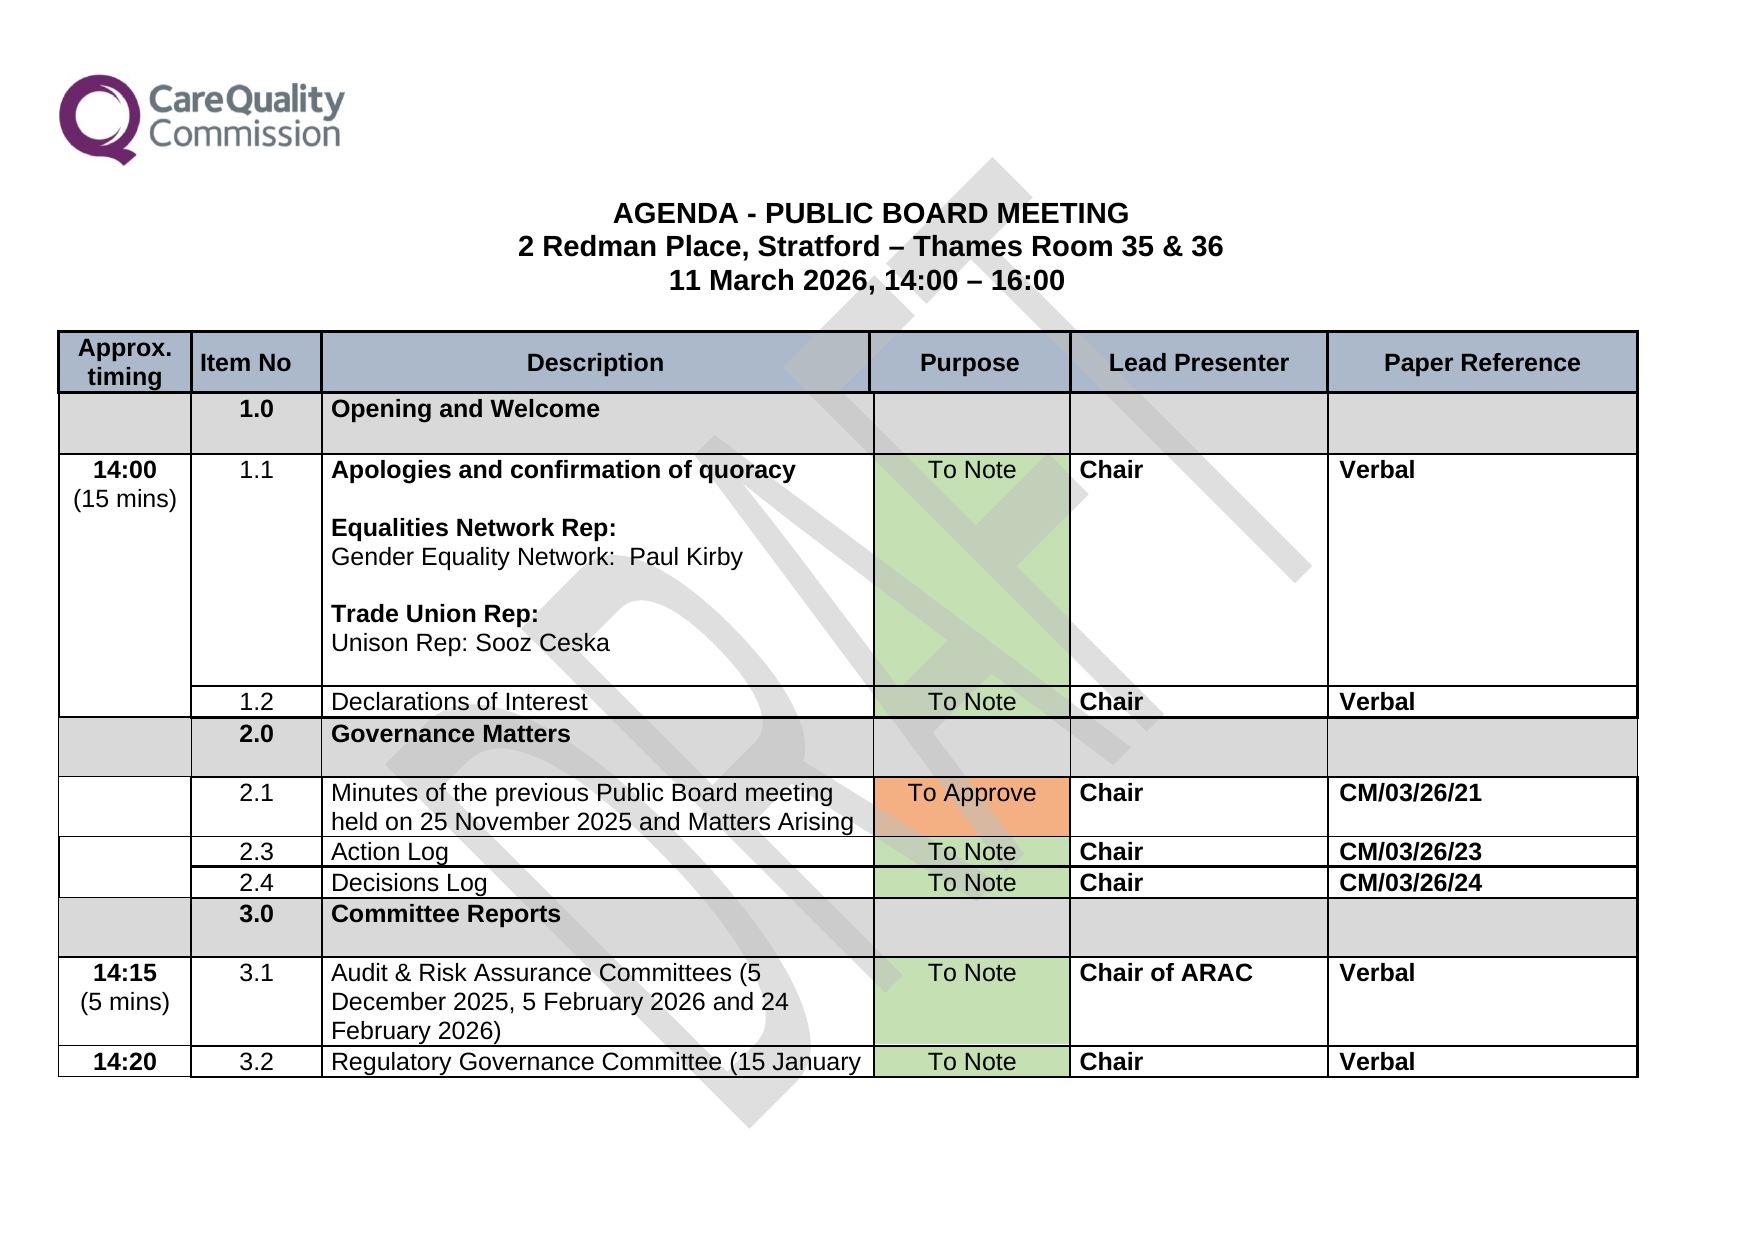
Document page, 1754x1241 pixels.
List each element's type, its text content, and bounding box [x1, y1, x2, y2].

text 2 Redman Place, Stratford – Thames Room 35 & 36 [990, 229, 1683, 263]
table_cell 1.2 [192, 687, 321, 716]
table_cell [1329, 899, 1636, 956]
table_cell [616, 687, 761, 716]
table_cell [60, 837, 190, 897]
text 11 March 2026, 14:00 – 16:00 [59, 263, 891, 296]
table_cell [60, 394, 190, 453]
table_cell 3.2 [192, 1047, 321, 1076]
table_header [842, 364, 868, 391]
table_cell To Note [951, 687, 1046, 716]
table_cell 14:20 [59, 1046, 190, 1076]
table_cell [1329, 394, 1636, 453]
table_cell CM/03/26/21 [1329, 778, 1636, 836]
table_cell Minutes of the previous Public Board meeting held on 25 November 2025 and Matters Arising [618, 778, 727, 836]
table_cell Audit & Risk Assurance Committees (5 December 2025, 5 February 2026 and 24 February 2026) [615, 958, 765, 1044]
table_header Lead Presenter [1081, 333, 1326, 391]
table_cell Minutes of the previous Public Board meeting held on 25 November 2025 and Matters Arising [443, 778, 642, 836]
table_header Approx. timing [60, 333, 190, 391]
table_cell 14:00 (15 mins) [60, 455, 190, 716]
text AGENDA - PUBLIC BOARD MEETING [59, 196, 952, 229]
table_cell [1071, 394, 1163, 453]
table_cell Committee Reports [738, 899, 847, 956]
table_cell Apologies and confirmation of quoracy Equalities Network Rep: Gender Equality Network: Paul Kirby Trade Union Rep: Unison Rep: Sooz Ceska [323, 455, 865, 685]
table_cell Regulatory Governance Committee (15 January 2026) [803, 1047, 873, 1076]
table_cell 2.4 [192, 868, 321, 897]
table_cell [525, 868, 700, 897]
table_cell Committee Reports [828, 899, 873, 944]
table_cell To Note [875, 838, 917, 865]
table_cell To Note [875, 868, 968, 897]
table_cell [1142, 394, 1327, 453]
table_cell CM/03/26/24 [1329, 868, 1636, 897]
table_cell To Note [1018, 515, 1069, 617]
table_cell To Note [875, 586, 947, 685]
table_cell Minutes of the previous Public Board meeting held on 25 November 2025 and Matters Arising [323, 778, 455, 836]
table_cell Committee Reports [556, 899, 743, 956]
table_header Description [323, 333, 815, 391]
table_cell Chair [1071, 837, 1327, 865]
table_cell [1328, 719, 1637, 776]
table_cell 2.1 [192, 778, 321, 836]
table_cell [59, 898, 190, 956]
table_cell Apologies and confirmation of quoracy Equalities Network Rep: Gender Equality Network: Paul Kirby Trade Union Rep: Unison Rep: Sooz Ceska [580, 601, 747, 685]
table_cell To Note [1052, 687, 1069, 700]
table_cell To Note [978, 868, 1069, 897]
table_cell [682, 837, 756, 865]
table_cell Chair [1071, 687, 1130, 716]
table_cell [59, 777, 190, 836]
table_cell 3.0 [192, 899, 321, 956]
table_cell Chair of ARAC [1071, 958, 1327, 1044]
table_cell Chair [1071, 455, 1327, 685]
table_cell Governance Matters [454, 749, 569, 776]
table_cell To Approve [875, 778, 978, 836]
table_cell 1.0 [192, 394, 321, 453]
table_cell 2.0 [192, 719, 321, 776]
table_cell Audit & Risk Assurance Committees (5 December 2025, 5 February 2026 and 24 February 2026) [780, 958, 873, 1044]
table_cell Audit & Risk Assurance Committees (5 December 2025, 5 February 2026 and 24 February 2026) [323, 958, 663, 1044]
table_cell [1071, 719, 1327, 776]
text 11 March 2026, 14:00 – 16:00 [891, 274, 917, 296]
table_cell Chair [1139, 687, 1327, 716]
table_cell 1.1 [192, 455, 321, 685]
text 2 Redman Place, Stratford – Thames Room 35 & 36 [59, 229, 919, 263]
text 11 March 2026, 14:00 – 16:00 [936, 263, 1006, 296]
table_cell To Note [1051, 455, 1069, 473]
table_cell Governance Matters [800, 719, 873, 776]
table_cell [766, 837, 873, 865]
table_cell Chair [1071, 778, 1327, 836]
table_cell Verbal [1329, 1047, 1636, 1076]
table_cell [494, 837, 671, 865]
table_header Paper Reference [1329, 333, 1636, 391]
text 11 March 2026, 14:00 – 16:00 [1011, 263, 1683, 296]
table_cell Decisions Log [323, 868, 516, 897]
table_cell Declarations of Interest [323, 687, 607, 716]
table_header [1072, 362, 1101, 391]
table_cell Committee Reports [323, 899, 575, 956]
table_cell Verbal [1329, 687, 1636, 716]
table_cell Opening and Welcome [323, 394, 867, 453]
table_cell [934, 719, 1070, 776]
table_cell 14:15 (5 mins) [59, 958, 190, 1044]
text AGENDA - PUBLIC BOARD MEETING [1003, 196, 1683, 229]
table_cell To Note [875, 698, 888, 716]
table_cell [875, 899, 1069, 956]
table_cell 2.3 [192, 837, 321, 865]
table_cell Governance Matters [531, 719, 667, 776]
table_cell Governance Matters [322, 719, 430, 776]
table_cell CM/03/26/23 [1329, 837, 1636, 865]
table_cell [874, 719, 933, 776]
table_cell To Note [875, 958, 1069, 1044]
table_cell Chair [1071, 1047, 1327, 1076]
table_cell To Note [1013, 837, 1069, 865]
table_cell Minutes of the previous Public Board meeting held on 25 November 2025 and Matters Arising [754, 785, 872, 836]
table_cell [797, 868, 873, 897]
table_cell [846, 394, 873, 421]
table_cell Regulatory Governance Committee (15 January 2026) [704, 1047, 750, 1070]
table_header Purpose [871, 333, 1069, 391]
table_cell [1071, 899, 1327, 956]
table_cell 3.1 [192, 958, 321, 1044]
table_cell To Note [907, 455, 1045, 524]
table_header Item No [193, 333, 320, 391]
table_cell Regulatory Governance Committee (15 January 2026) [323, 1047, 695, 1076]
table_cell Chair [1071, 868, 1327, 897]
table_cell Action Log [323, 837, 484, 865]
table_cell [783, 687, 873, 716]
table_cell [59, 718, 191, 776]
table_cell To Note [928, 837, 1000, 865]
table_cell To Approve [968, 778, 1069, 836]
table_cell [875, 394, 1069, 453]
table_cell Governance Matters [648, 719, 762, 776]
table_cell To Note [875, 461, 1069, 685]
table_cell To Note [982, 675, 1005, 685]
table_cell To Note [875, 1047, 1069, 1076]
table_cell Apologies and confirmation of quoracy Equalities Network Rep: Gender Equality Network: Paul Kirby Trade Union Rep: Unison Rep: Sooz Ceska [747, 488, 873, 652]
table_cell Verbal [1329, 455, 1636, 685]
table_cell [711, 868, 788, 897]
table_cell Verbal [1329, 958, 1636, 1044]
table_cell Apologies and confirmation of quoracy Equalities Network Rep: Gender Equality Network: Paul Kirby Trade Union Rep: Unison Rep: Sooz Ceska [743, 455, 873, 553]
